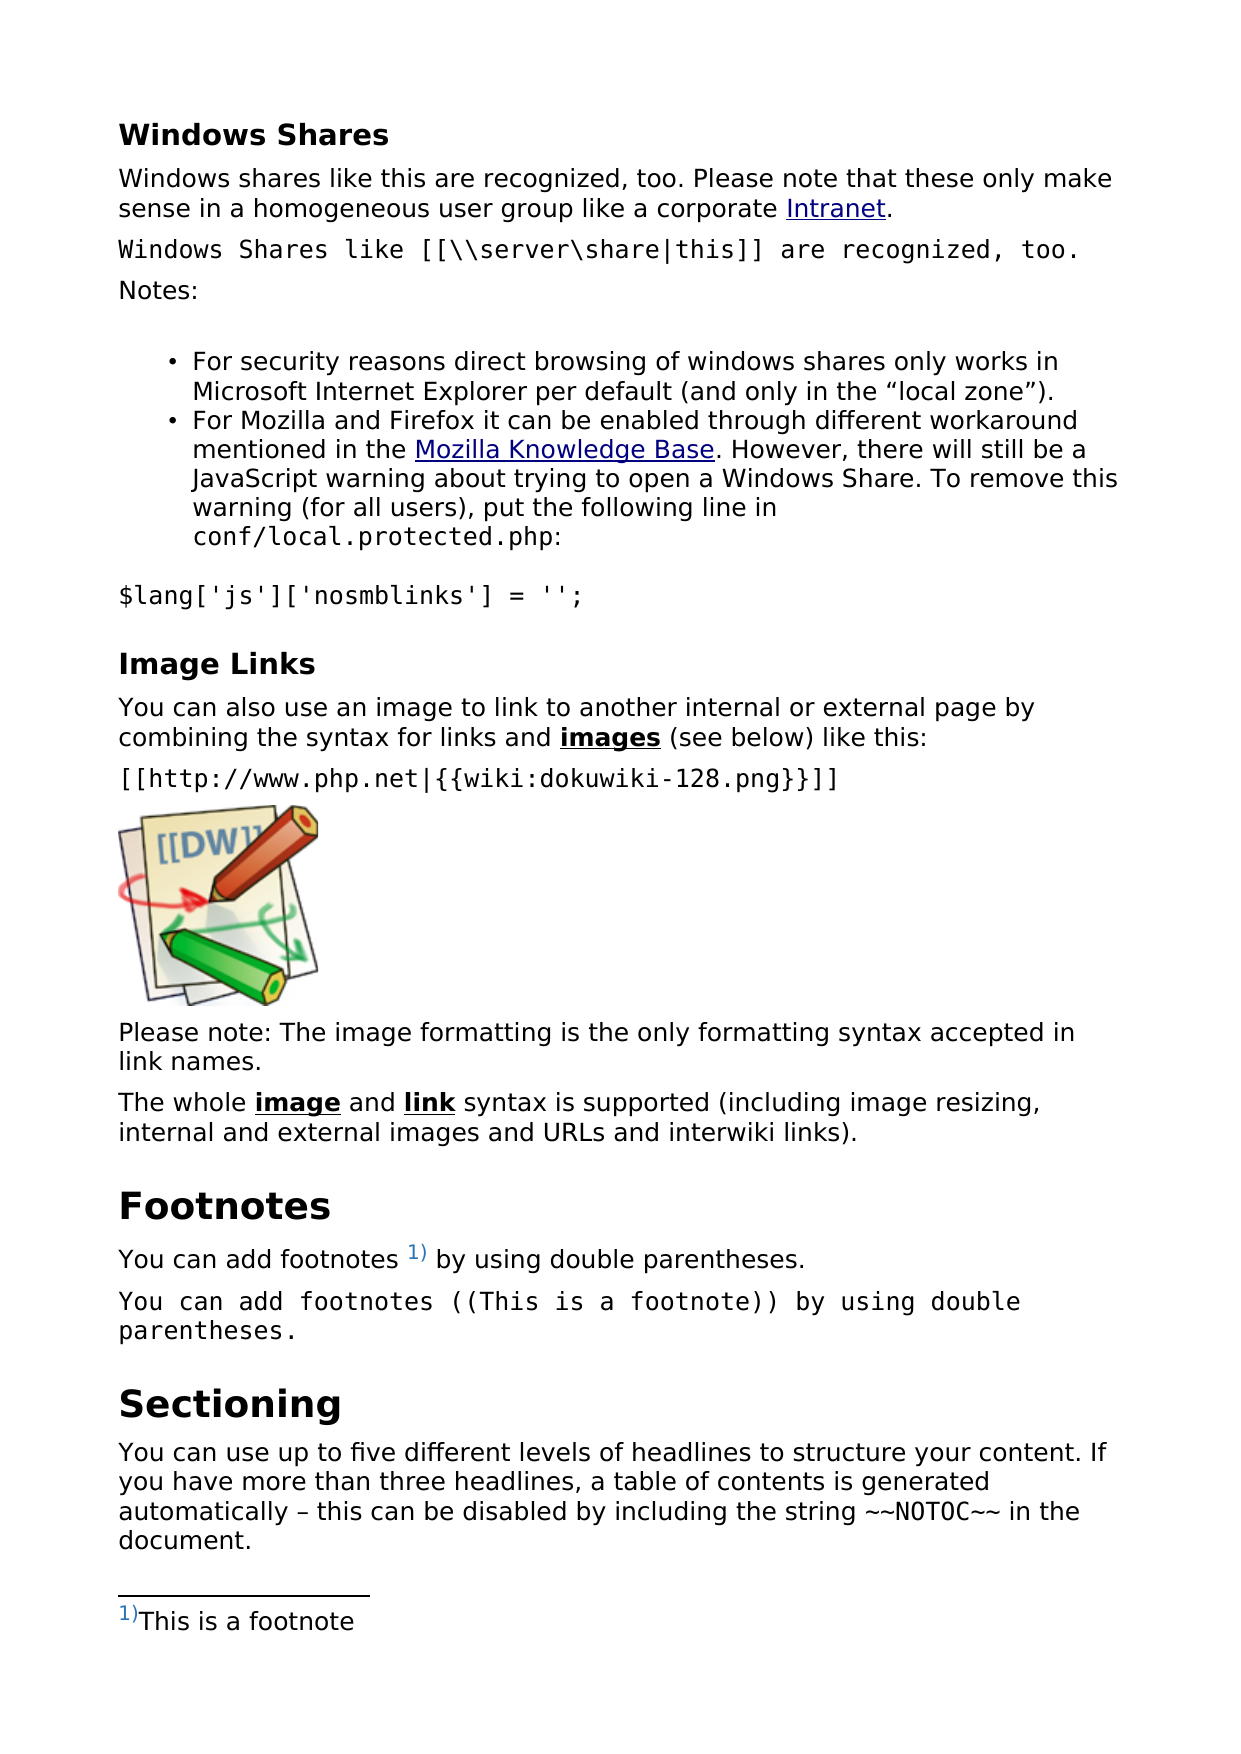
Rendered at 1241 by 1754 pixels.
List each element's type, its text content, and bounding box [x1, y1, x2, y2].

list For Mozilla and Firefox it can be enabled through different workaround mentioned in the Mozilla Knowledge Base. However, there will still be a JavaScript warning about trying to open a Windows Share. To remove this warning (for all users), put the following line in conf/local.protected.php: [177, 406, 1122, 552]
text Please note: The image formatting is the only formatting syntax accepted in link names. [118, 1018, 1122, 1076]
subtitle Sectioning [118, 1382, 1122, 1426]
picture [118, 805, 319, 1006]
text Windows shares like this are recognized, too. Please note that these only make sense in a homogeneous user group like a corporate Intranet. [118, 164, 1122, 223]
text Windows Shares like [[\\server\share|this]] are recognized, too. [118, 235, 1122, 264]
text Notes: [118, 276, 1122, 306]
text $lang['js']['nosmblinks'] = ''; [118, 581, 1122, 610]
text You can add footnotes by using double parentheses. [118, 1241, 1122, 1275]
text You can add footnotes ((This is a footnote)) by using double parentheses. [118, 1287, 1122, 1346]
subtitle Image Links [118, 647, 1122, 681]
subtitle Footnotes [118, 1184, 1122, 1228]
text You can also use an image to link to another internal or external page by combining the syntax for links and images (see below) like this: [118, 693, 1122, 752]
text You can use up to five different levels of headlines to structure your content. If you have more than three headlines, a table of contents is generated automatically – this can be disabled by including the string ~~NOTOC~~ in the document. [118, 1438, 1122, 1555]
list For security reasons direct browsing of windows shares only works in Microsoft Internet Explorer per default (and only in the “local zone”). [177, 347, 1122, 406]
text This is a footnote [118, 1602, 1122, 1636]
text [[http://www.php.net|{{wiki:dokuwiki-128.png}}]] [118, 764, 1122, 793]
subtitle Windows Shares [118, 118, 1122, 152]
text The whole image and link syntax is supported (including image resizing, internal and external images and URLs and interwiki links). [118, 1089, 1122, 1147]
